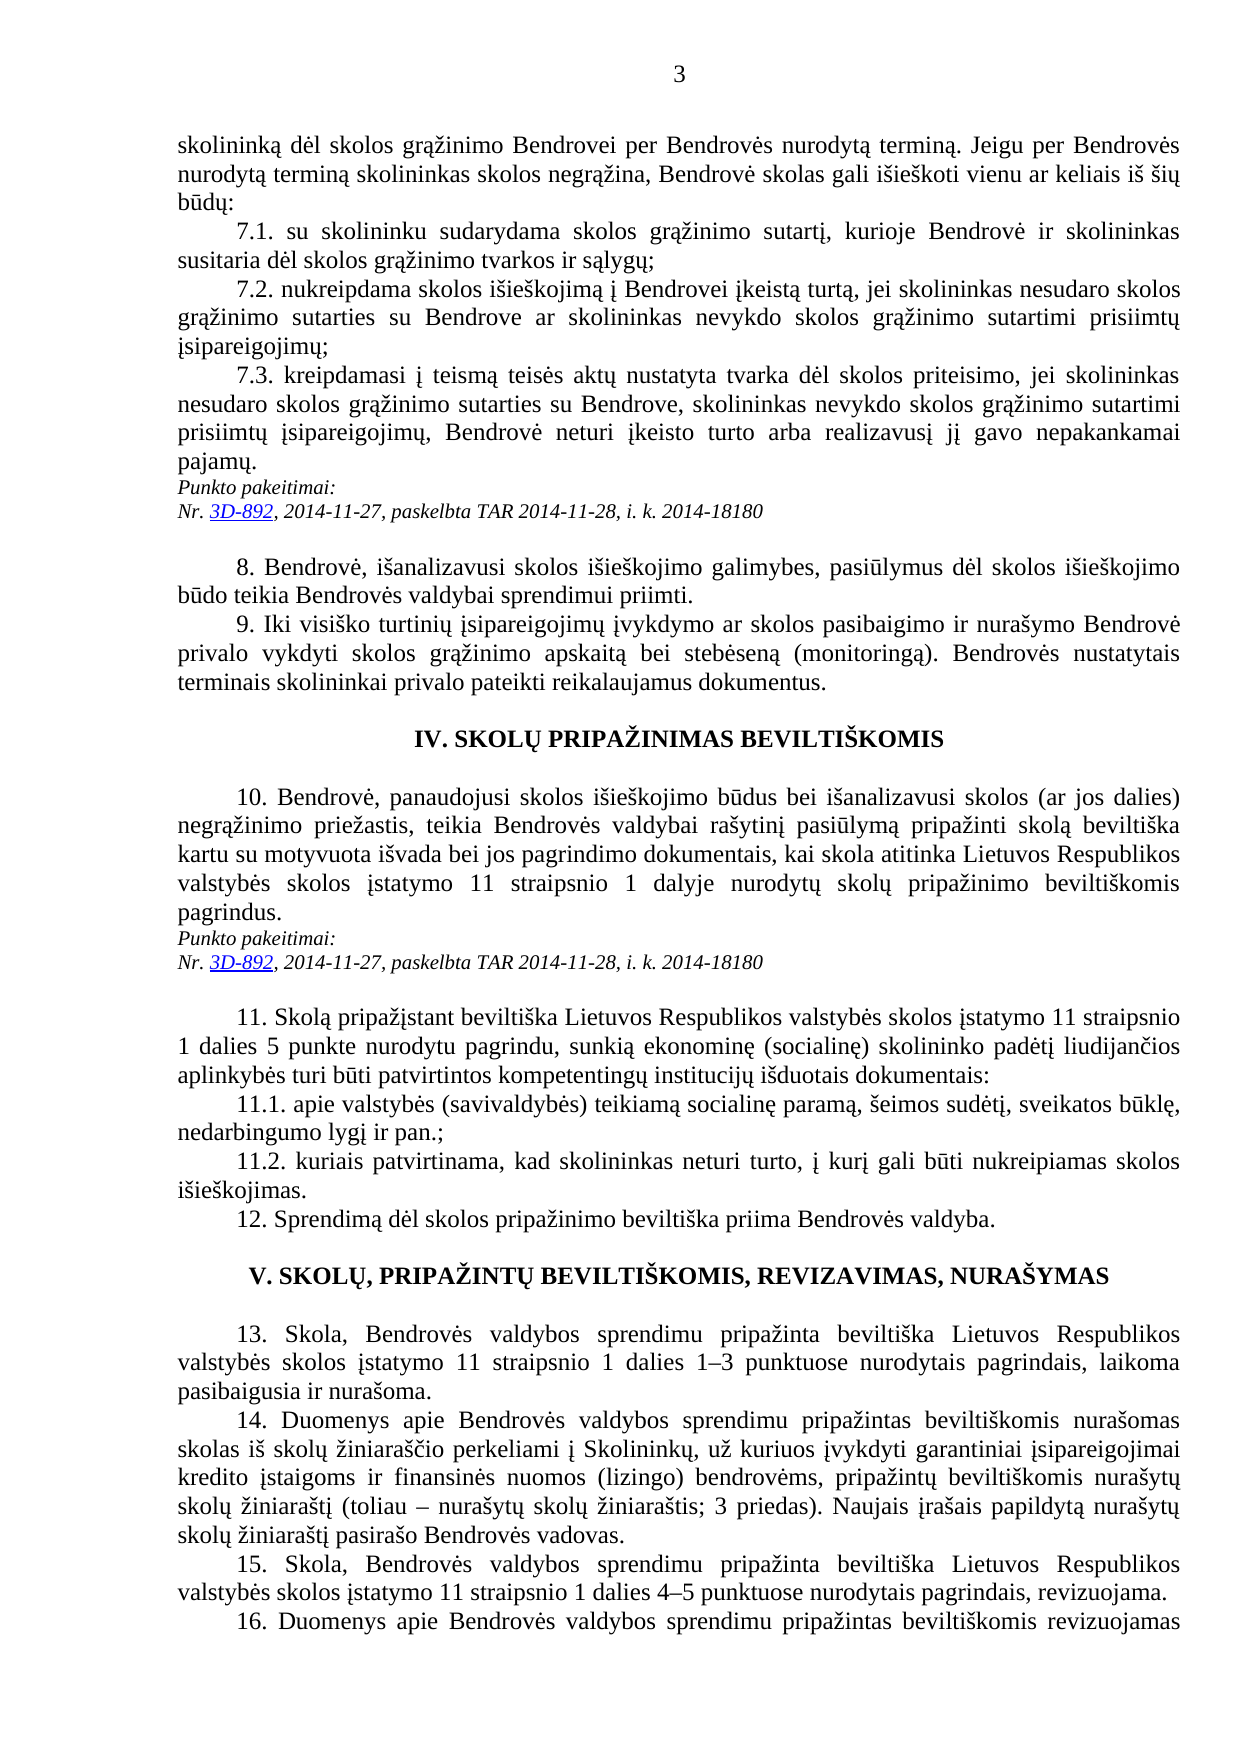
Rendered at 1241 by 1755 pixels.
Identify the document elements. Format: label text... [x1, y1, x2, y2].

text 12. Sprendimą dėl skolos pripažinimo beviltiška priima Bendrovės valdyba. [177, 1204, 1181, 1232]
text 8. Bendrovė, išanalizavusi skolos išieškojimo galimybes, pasiūlymus dėl skolos išieškojimo būdo teikia Bendrovės valdybai sprendimui priimti. [177, 552, 1181, 609]
text 16. Duomenys apie Bendrovės valdybos sprendimu pripažintas beviltiškomis revizuojamas [177, 1606, 1181, 1635]
text 7.1. su skolininku sudarydama skolos grąžinimo sutartį, kurioje Bendrovė ir skolininkas susitaria dėl skolos grąžinimo tvarkos ir sąlygų; [177, 216, 1181, 274]
text IV. SKOLŲ PRIPAŽINIMAS BEVILTIŠKOMIS [177, 724, 1181, 753]
text 9. Iki visiško turtinių įsipareigojimų įvykdymo ar skolos pasibaigimo ir nurašymo Bendrovė privalo vykdyti skolos grąžinimo apskaitą bei stebėseną (monitoringą). Bendrovės nustatytais terminais skolininkai privalo pateikti reikalaujamus dokumentus. [177, 609, 1181, 696]
text V. SKOLŲ, PRIPAŽINTŲ BEVILTIŠKOMIS, REVIZAVIMAS, NURAŠYMAS [177, 1261, 1181, 1290]
text 11. Skolą pripažįstant beviltiška Lietuvos Respublikos valstybės skolos įstatymo 11 straipsnio 1 dalies 5 punkte nurodytu pagrindu, sunkią ekonominę (socialinę) skolininko padėtį liudijančios aplinkybės turi būti patvirtintos kompetentingų institucijų išduotais dokumentais: [177, 1002, 1181, 1089]
text 13. Skola, Bendrovės valdybos sprendimu pripažinta beviltiška Lietuvos Respublikos valstybės skolos įstatymo 11 straipsnio 1 dalies 1–3 punktuose nurodytais pagrindais, laikoma pasibaigusia ir nurašoma. [177, 1319, 1181, 1405]
text Punkto pakeitimai: [177, 475, 1181, 499]
text 11.1. apie valstybės (savivaldybės) teikiamą socialinę paramą, šeimos sudėtį, sveikatos būklę, nedarbingumo lygį ir pan.; [177, 1089, 1181, 1146]
text 7.2. nukreipdama skolos išieškojimą į Bendrovei įkeistą turtą, jei skolininkas nesudaro skolos grąžinimo sutarties su Bendrove ar skolininkas nevykdo skolos grąžinimo sutartimi prisiimtų įsipareigojimų; [177, 274, 1181, 360]
text 11.2. kuriais patvirtinama, kad skolininkas neturi turto, į kurį gali būti nukreipiamas skolos išieškojimas. [177, 1146, 1181, 1204]
text 10. Bendrovė, panaudojusi skolos išieškojimo būdus bei išanalizavusi skolos (ar jos dalies) negrąžinimo priežastis, teikia Bendrovės valdybai rašytinį pasiūlymą pripažinti skolą beviltiška kartu su motyvuota išvada bei jos pagrindimo dokumentais, kai skola atitinka Lietuvos Respublikos valstybės skolos įstatymo 11 straipsnio 1 dalyje nurodytų skolų pripažinimo beviltiškomis pagrindus. [177, 782, 1181, 926]
text Nr. 3D-892, 2014-11-27, paskelbta TAR 2014-11-28, i. k. 2014-18180 [177, 499, 1181, 523]
text 15. Skola, Bendrovės valdybos sprendimu pripažinta beviltiška Lietuvos Respublikos valstybės skolos įstatymo 11 straipsnio 1 dalies 4–5 punktuose nurodytais pagrindais, revizuojama. [177, 1549, 1181, 1606]
text 14. Duomenys apie Bendrovės valdybos sprendimu pripažintas beviltiškomis nurašomas skolas iš skolų žiniaraščio perkeliami į Skolininkų, už kuriuos įvykdyti garantiniai įsipareigojimai kredito įstaigoms ir finansinės nuomos (lizingo) bendrovėms, pripažintų beviltiškomis nurašytų skolų žiniaraštį (toliau – nurašytų skolų žiniaraštis; 3 priedas). Naujais įrašais papildytą nurašytų skolų žiniaraštį pasirašo Bendrovės vadovas. [177, 1405, 1181, 1549]
text skolininką dėl skolos grąžinimo Bendrovei per Bendrovės nurodytą terminą. Jeigu per Bendrovės nurodytą terminą skolininkas skolos negrąžina, Bendrovė skolas gali išieškoti vienu ar keliais iš šių būdų: [177, 130, 1181, 216]
text 7.3. kreipdamasi į teismą teisės aktų nustatyta tvarka dėl skolos priteisimo, jei skolininkas nesudaro skolos grąžinimo sutarties su Bendrove, skolininkas nevykdo skolos grąžinimo sutartimi prisiimtų įsipareigojimų, Bendrovė neturi įkeisto turto arba realizavusį jį gavo nepakankamai pajamų. [177, 360, 1181, 475]
text Punkto pakeitimai: [177, 926, 1181, 949]
text Nr. 3D-892, 2014-11-27, paskelbta TAR 2014-11-28, i. k. 2014-18180 [177, 949, 1181, 974]
